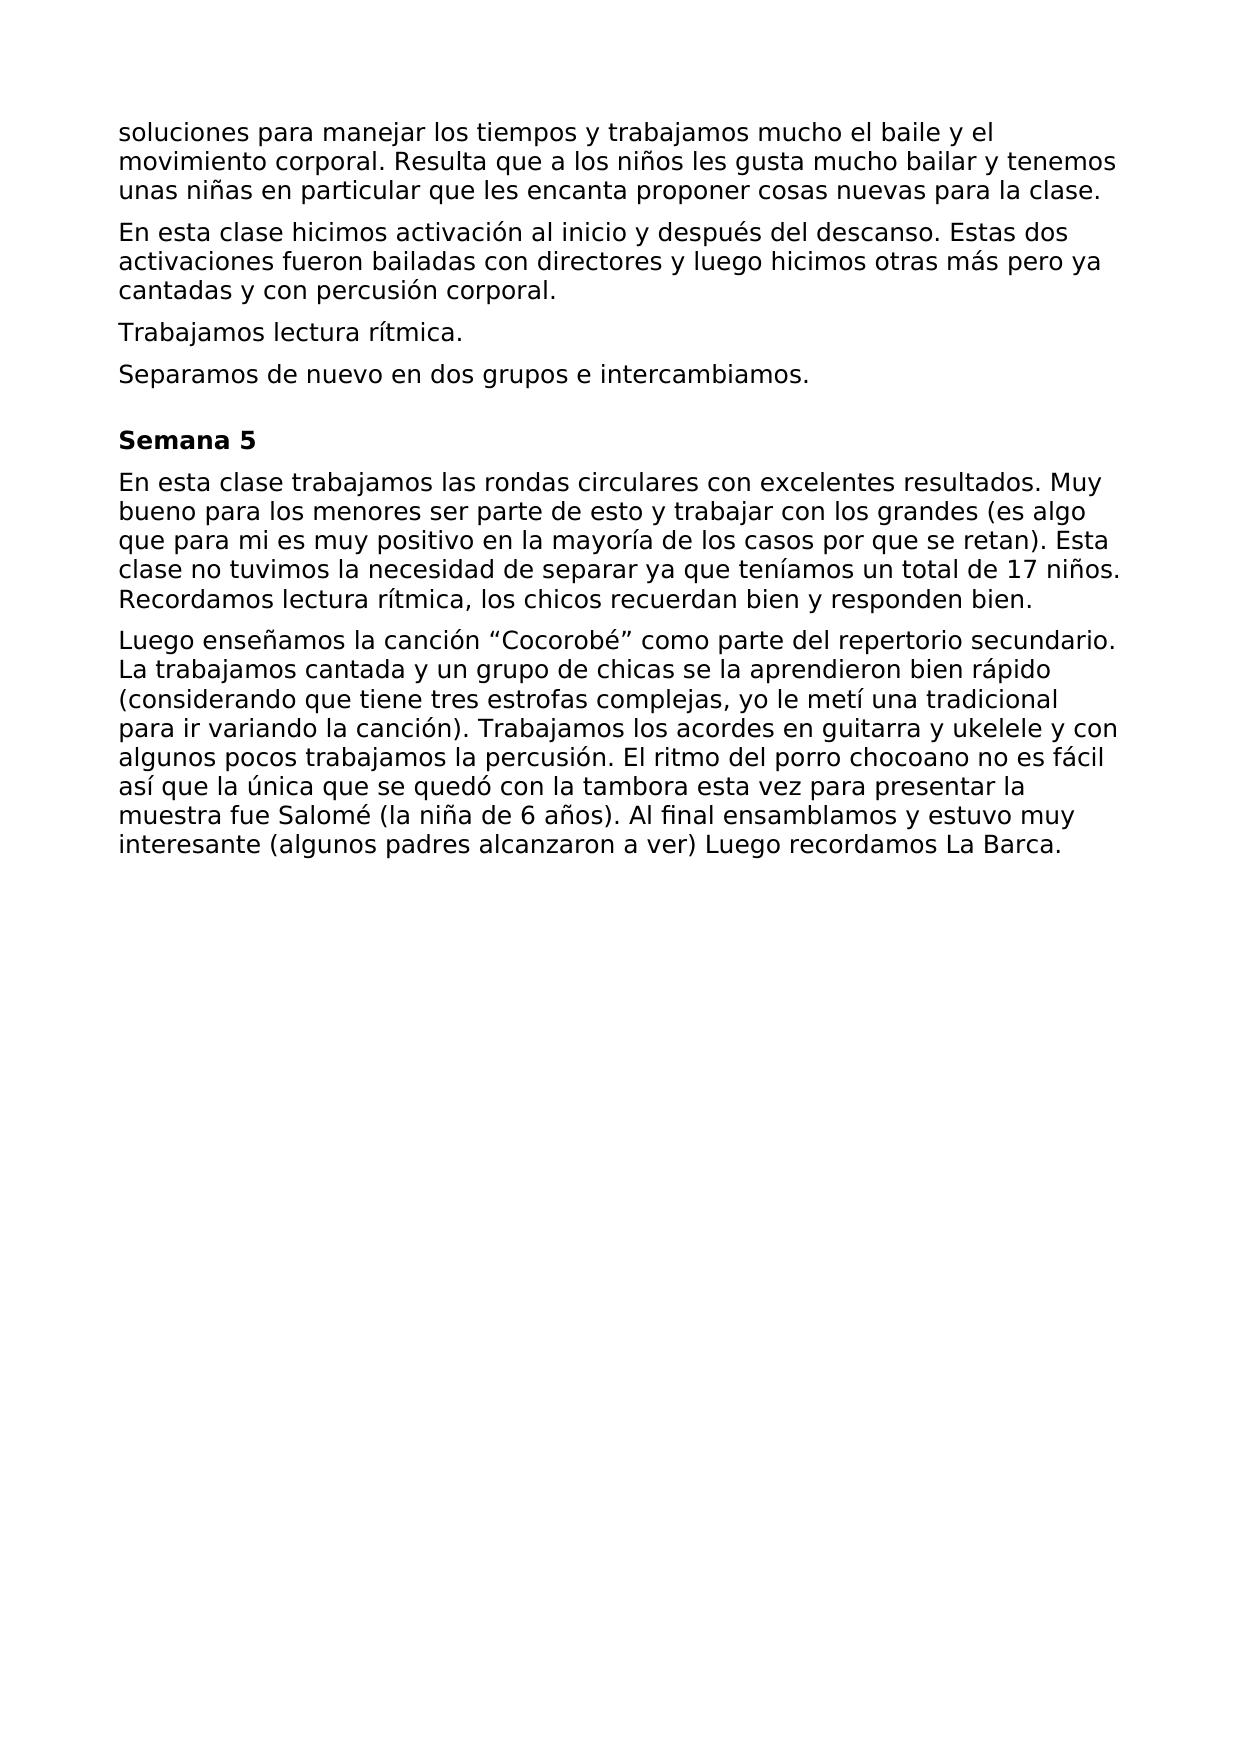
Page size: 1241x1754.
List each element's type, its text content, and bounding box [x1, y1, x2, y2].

text soluciones para manejar los tiempos y trabajamos mucho el baile y el movimiento corporal. Resulta que a los niños les gusta mucho bailar y tenemos unas niñas en particular que les encanta proponer cosas nuevas para la clase. [118, 118, 1122, 206]
text Trabajamos lectura rítmica. [118, 318, 1122, 347]
text En esta clase trabajamos las rondas circulares con excelentes resultados. Muy bueno para los menores ser parte de esto y trabajar con los grandes (es algo que para mi es muy positivo en la mayoría de los casos por que se retan). Esta clase no tuvimos la necesidad de separar ya que teníamos un total de 17 niños. Recordamos lectura rítmica, los chicos recuerdan bien y responden bien. [118, 468, 1122, 614]
text Luego enseñamos la canción “Cocorobé” como parte del repertorio secundario. La trabajamos cantada y un grupo de chicas se la aprendieron bien rápido (considerando que tiene tres estrofas complejas, yo le metí una tradicional para ir variando la canción). Trabajamos los acordes en guitarra y ukelele y con algunos pocos trabajamos la percusión. El ritmo del porro chocoano no es fácil así que la única que se quedó con la tambora esta vez para presentar la muestra fue Salomé (la niña de 6 años). Al final ensamblamos y estuvo muy interesante (algunos padres alcanzaron a ver) Luego recordamos La Barca. [118, 626, 1122, 860]
text En esta clase hicimos activación al inicio y después del descanso. Estas dos activaciones fueron bailadas con directores y luego hicimos otras más pero ya cantadas y con percusión corporal. [118, 218, 1122, 306]
subtitle Semana 5 [118, 426, 1122, 456]
text Separamos de nuevo en dos grupos e intercambiamos. [118, 360, 1122, 389]
